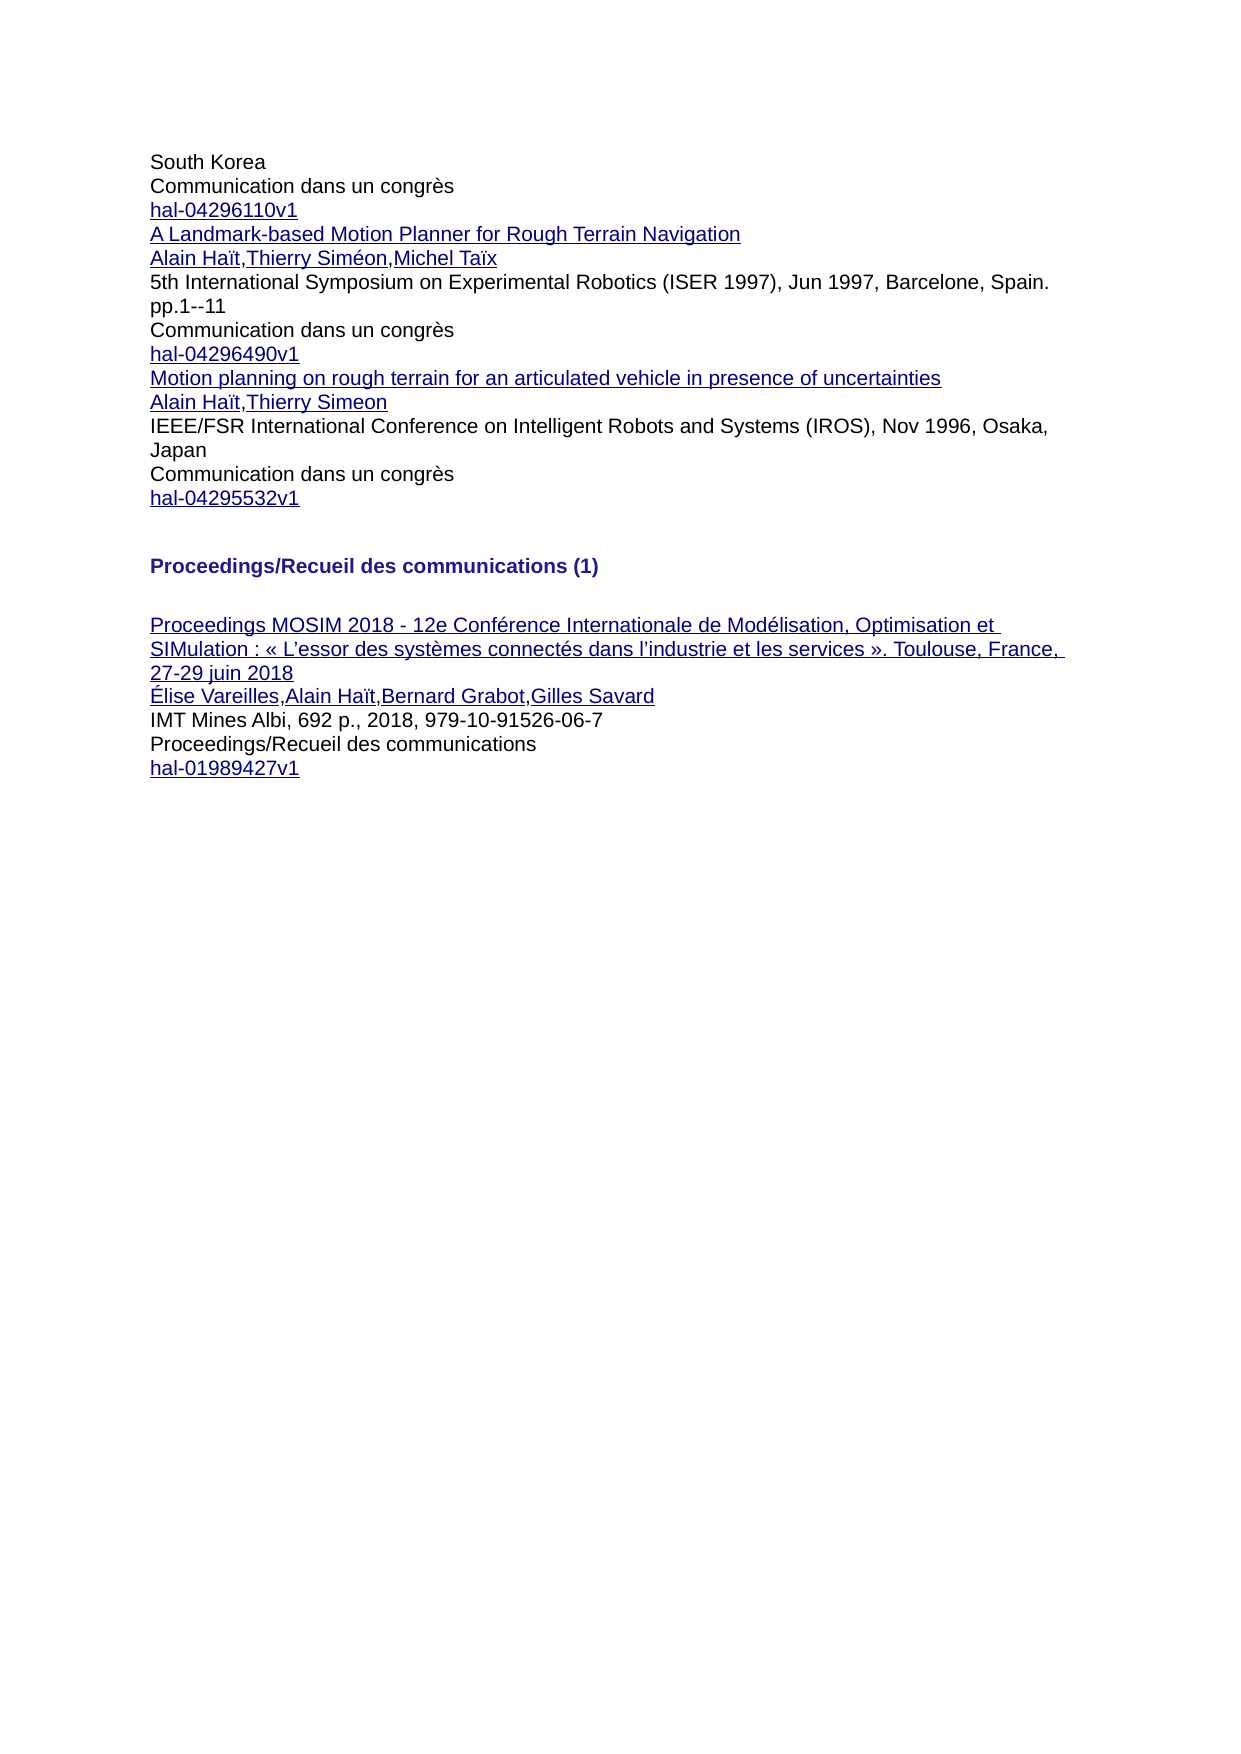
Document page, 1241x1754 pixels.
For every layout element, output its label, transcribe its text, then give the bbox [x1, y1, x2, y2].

table_cell Motion planning on rough terrain for an articulated vehicle in presence of uncertainties Alain Haït,Thierry Simeon IEEE/FSR International Conference on Intelligent Robots and Systems (IROS), Nov 1996, Osaka, Japan Communication dans un congrès hal-04295532v1 [150, 366, 1090, 509]
table_cell Robust motion planning for rough terrain navigation Alain Haït,Thierry Siméon,Michel Taïx IEEE/FSR International Conference on Intelligent Robots and Systems (IROS), Oct 1999, Kyongju, South Korea Communication dans un congrès hal-04296110v1 [150, 150, 1090, 222]
subtitle Proceedings/Recueil des communications (1) [150, 554, 1090, 578]
table_cell A Landmark-based Motion Planner for Rough Terrain Navigation Alain Haït,Thierry Siméon,Michel Taïx 5th International Symposium on Experimental Robotics (ISER 1997), Jun 1997, Barcelone, Spain. pp.1--11 Communication dans un congrès hal-04296490v1 [150, 222, 1090, 366]
table_header Proceedings MOSIM 2018 - 12e Conférence Internationale de Modélisation, Optimisation et SIMulation : « L’essor des systèmes connectés dans l’industrie et les services ». Toulouse, France, 27-29 juin 2018 Élise Vareilles,Alain Haït,Bernard Grabot,Gilles Savard IMT Mines Albi, 692 p., 2018, 979-10-91526-06-7 Proceedings/Recueil des communications hal-01989427v1 [150, 613, 1090, 780]
